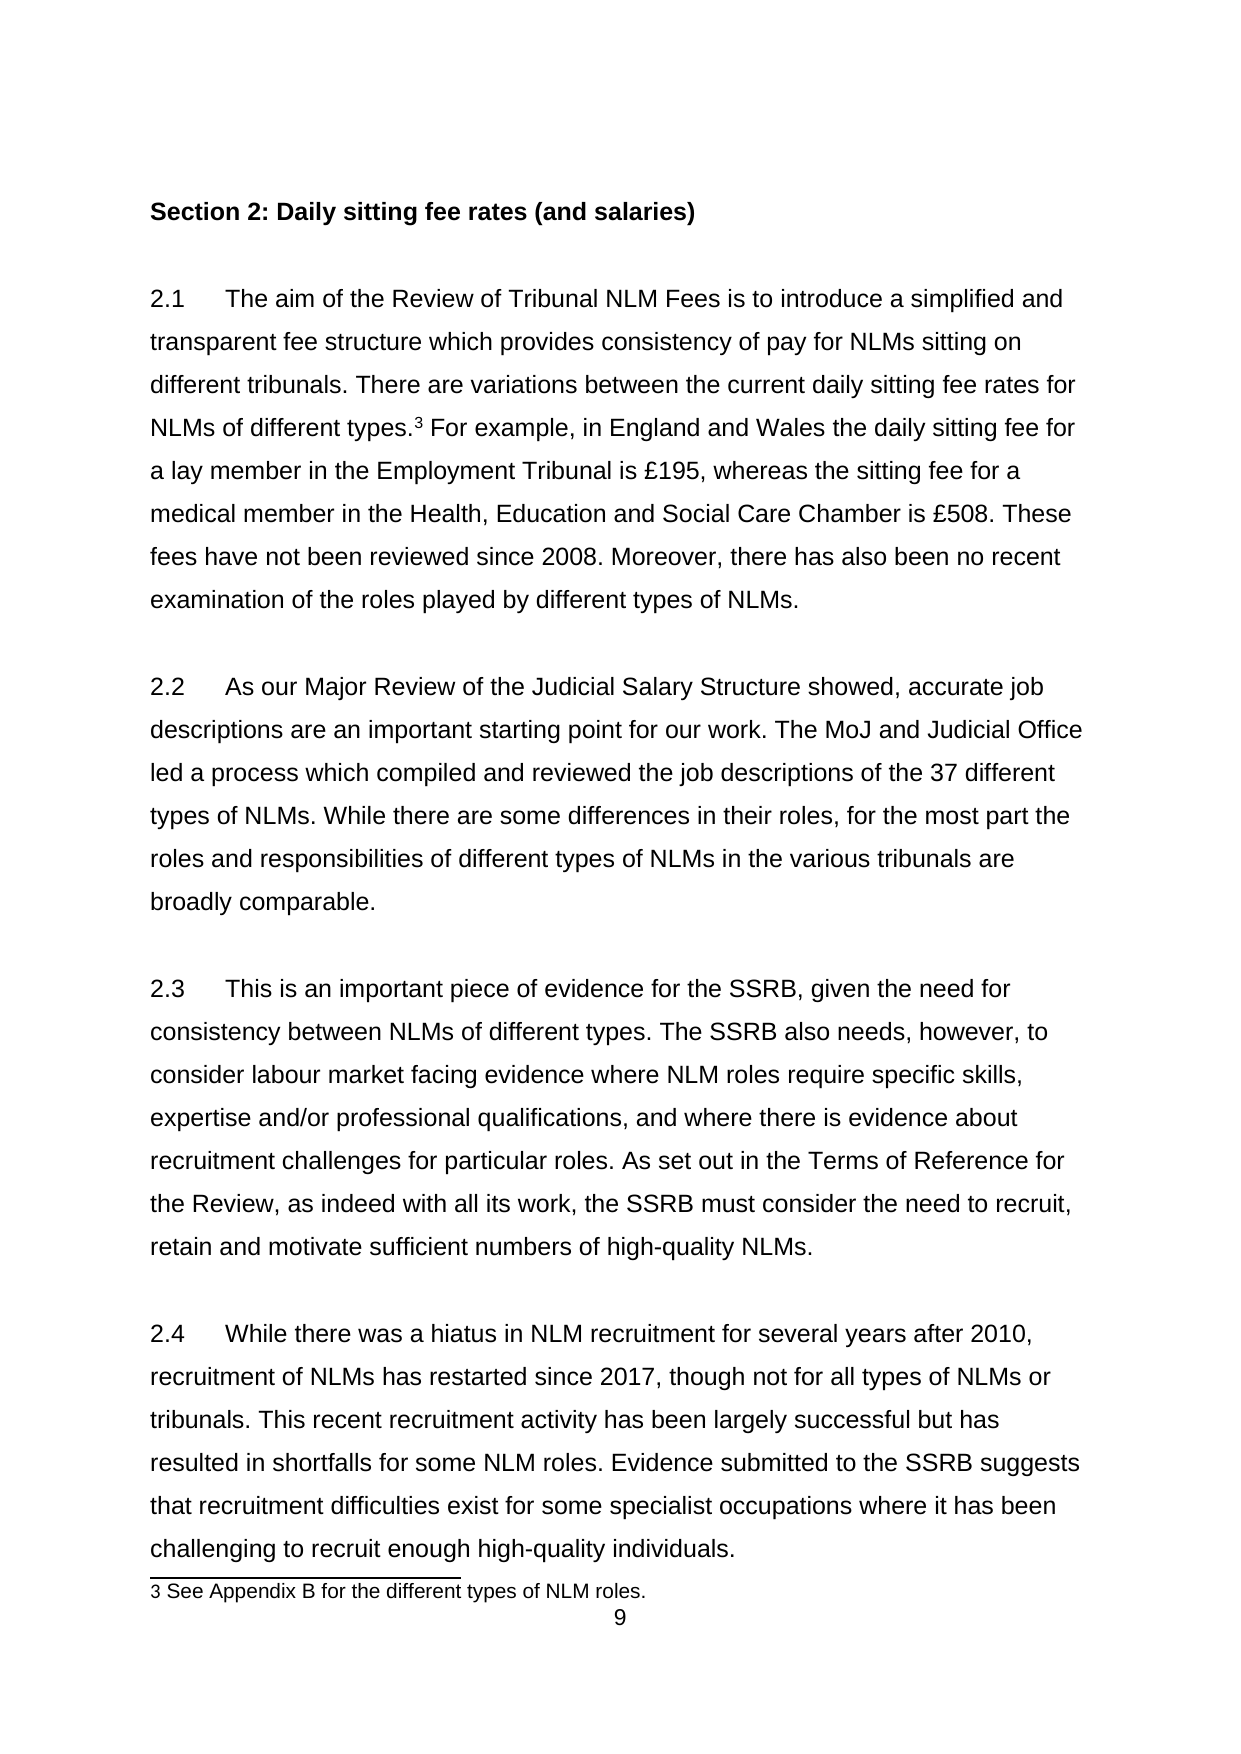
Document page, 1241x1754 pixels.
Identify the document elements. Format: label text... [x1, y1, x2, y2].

text 2.4 While there was a hiatus in NLM recruitment for several years after 2010, recruitment of NLMs has restarted since 2017, though not for all types of NLMs or tribunals. This recent recruitment activity has been largely successful but has resulted in shortfalls for some NLM roles. Evidence submitted to the SSRB suggests that recruitment difficulties exist for some specialist occupations where it has been challenging to recruit enough high-quality individuals. [150, 1319, 1090, 1563]
text 2.3 This is an important piece of evidence for the SSRB, given the need for consistency between NLMs of different types. The SSRB also needs, however, to consider labour market facing evidence where NLM roles require specific skills, expertise and/or professional qualifications, and where there is evidence about recruitment challenges for particular roles. As set out in the Terms of Reference for the Review, as indeed with all its work, the SSRB must consider the need to recruit, retain and motivate sufficient numbers of high-quality NLMs. [150, 974, 1090, 1261]
list Section 2: Daily sitting fee rates (and salaries) [150, 197, 1090, 226]
text 2.1 The aim of the Review of Tribunal NLM Fees is to introduce a simplified and transparent fee structure which provides consistency of pay for NLMs sitting on different tribunals. There are variations between the current daily sitting fee rates for NLMs of different types. For example, in England and Wales the daily sitting fee for a lay member in the Employment Tribunal is £195, whereas the sitting fee for a medical member in the Health, Education and Social Care Chamber is £508. These fees have not been reviewed since 2008. Moreover, there has also been no recent examination of the roles played by different types of NLMs. [150, 284, 1090, 614]
text See Appendix B for the different types of NLM roles. [150, 1578, 1090, 1604]
text 2.2 As our Major Review of the Judicial Salary Structure showed, accurate job descriptions are an important starting point for our work. The MoJ and Judicial Office led a process which compiled and reviewed the job descriptions of the 37 different types of NLMs. While there are some differences in their roles, for the most part the roles and responsibilities of different types of NLMs in the various tribunals are broadly comparable. [150, 672, 1090, 916]
